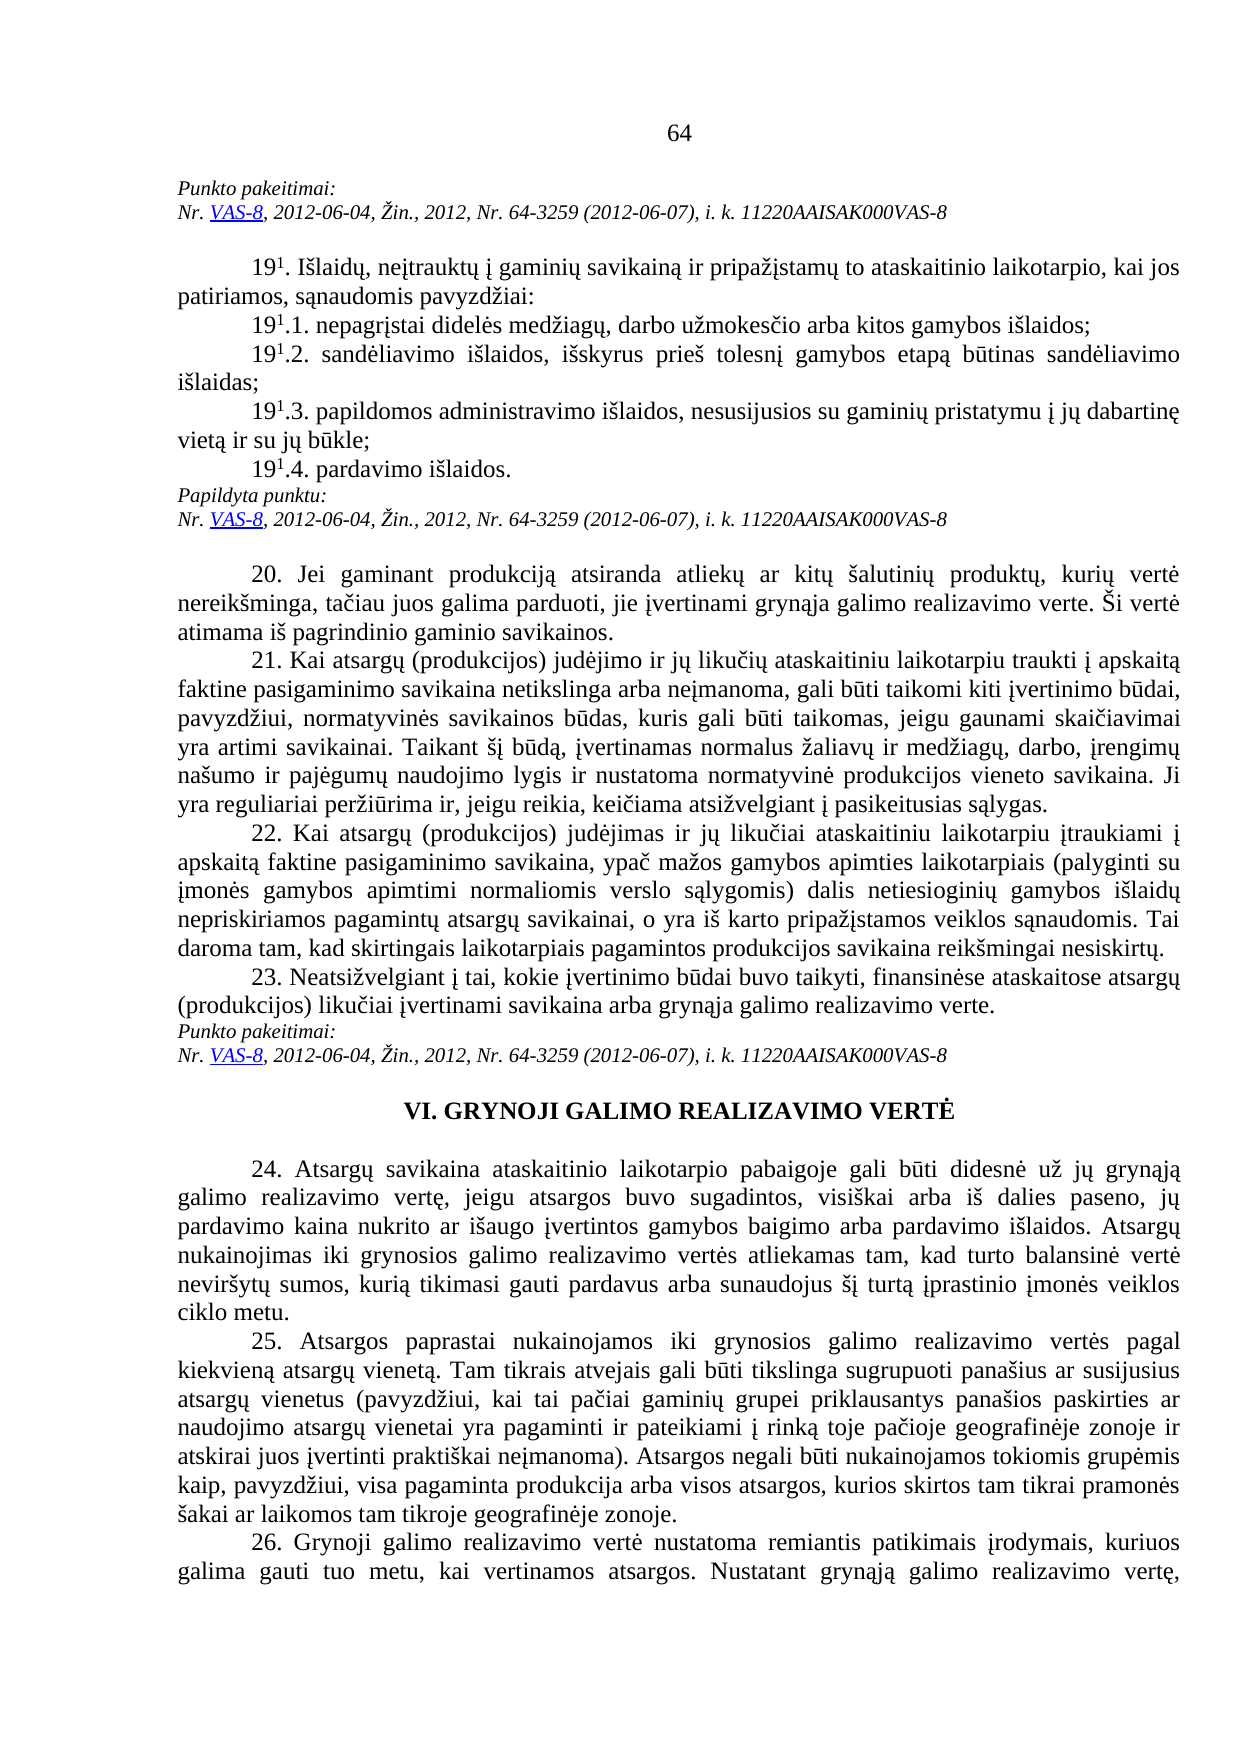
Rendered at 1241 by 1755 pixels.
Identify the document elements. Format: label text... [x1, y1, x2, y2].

text 22. Kai atsargų (produkcijos) judėjimas ir jų likučiai ataskaitiniu laikotarpiu įtraukiami į apskaitą faktine pasigaminimo savikaina, ypač mažos gamybos apimties laikotarpiais (palyginti su įmonės gamybos apimtimi normaliomis verslo sąlygomis) dalis netiesioginių gamybos išlaidų nepriskiriamos pagamintų atsargų savikainai, o yra iš karto pripažįstamos veiklos sąnaudomis. Tai daroma tam, kad skirtingais laikotarpiais pagamintos produkcijos savikaina reikšmingai nesiskirtų. [177, 818, 1181, 962]
text 23. Neatsižvelgiant į tai, kokie įvertinimo būdai buvo taikyti, finansinėse ataskaitose atsargų (produkcijos) likučiai įvertinami savikaina arba grynąja galimo realizavimo verte. [177, 962, 1181, 1019]
text Punkto pakeitimai: [177, 1019, 1181, 1043]
text 25. Atsargos paprastai nukainojamos iki grynosios galimo realizavimo vertės pagal kiekvieną atsargų vienetą. Tam tikrais atvejais gali būti tikslinga sugrupuoti panašius ar susijusius atsargų vienetus (pavyzdžiui, kai tai pačiai gaminių grupei priklausantys panašios paskirties ar naudojimo atsargų vienetai yra pagaminti ir pateikiami į rinką toje pačioje geografinėje zonoje ir atskirai juos įvertinti praktiškai neįmanoma). Atsargos negali būti nukainojamos tokiomis grupėmis kaip, pavyzdžiui, visa pagaminta produkcija arba visos atsargos, kurios skirtos tam tikrai pramonės šakai ar laikomos tam tikroje geografinėje zonoje. [177, 1326, 1181, 1527]
text VI. GRYNOJI GALIMO REALIZAVIMO VERTĖ [177, 1096, 1181, 1125]
text Nr. VAS-8, 2012-06-04, Žin., 2012, Nr. 64-3259 (2012-06-07), i. k. 11220AAISAK000VAS-8 [177, 507, 1181, 531]
text 191.4. pardavimo išlaidos. [177, 454, 1181, 482]
text Nr. VAS-8, 2012-06-04, Žin., 2012, Nr. 64-3259 (2012-06-07), i. k. 11220AAISAK000VAS-8 [177, 1043, 1181, 1067]
text 191.1. nepagrįstai didelės medžiagų, darbo užmokesčio arba kitos gamybos išlaidos; [177, 310, 1181, 339]
text 191. Išlaidų, neįtrauktų į gaminių savikainą ir pripažįstamų to ataskaitinio laikotarpio, kai jos patiriamos, sąnaudomis pavyzdžiai: [177, 252, 1181, 310]
text 21. Kai atsargų (produkcijos) judėjimo ir jų likučių ataskaitiniu laikotarpiu traukti į apskaitą faktine pasigaminimo savikaina netikslinga arba neįmanoma, gali būti taikomi kiti įvertinimo būdai, pavyzdžiui, normatyvinės savikainos būdas, kuris gali būti taikomas, jeigu gaunami skaičiavimai yra artimi savikainai. Taikant šį būdą, įvertinamas normalus žaliavų ir medžiagų, darbo, įrengimų našumo ir pajėgumų naudojimo lygis ir nustatoma normatyvinė produkcijos vieneto savikaina. Ji yra reguliariai peržiūrima ir, jeigu reikia, keičiama atsižvelgiant į pasikeitusias sąlygas. [177, 646, 1181, 818]
text Papildyta punktu: [177, 482, 1181, 507]
text 24. Atsargų savikaina ataskaitinio laikotarpio pabaigoje gali būti didesnė už jų grynąją galimo realizavimo vertę, jeigu atsargos buvo sugadintos, visiškai arba iš dalies paseno, jų pardavimo kaina nukrito ar išaugo įvertintos gamybos baigimo arba pardavimo išlaidos. Atsargų nukainojimas iki grynosios galimo realizavimo vertės atliekamas tam, kad turto balansinė vertė neviršytų sumos, kurią tikimasi gauti pardavus arba sunaudojus šį turtą įprastinio įmonės veiklos ciklo metu. [177, 1154, 1181, 1326]
text 191.2. sandėliavimo išlaidos, išskyrus prieš tolesnį gamybos etapą būtinas sandėliavimo išlaidas; [177, 339, 1181, 396]
text Nr. VAS-8, 2012-06-04, Žin., 2012, Nr. 64-3259 (2012-06-07), i. k. 11220AAISAK000VAS-8 [177, 200, 1181, 224]
text 20. Jei gaminant produkciją atsiranda atliekų ar kitų šalutinių produktų, kurių vertė nereikšminga, tačiau juos galima parduoti, jie įvertinami grynąja galimo realizavimo verte. Ši vertė atimama iš pagrindinio gaminio savikainos. [177, 559, 1181, 646]
text 191.3. papildomos administravimo išlaidos, nesusijusios su gaminių pristatymu į jų dabartinę vietą ir su jų būkle; [177, 396, 1181, 454]
text Punkto pakeitimai: [177, 176, 1181, 200]
text 26. Grynoji galimo realizavimo vertė nustatoma remiantis patikimais įrodymais, kuriuos galima gauti tuo metu, kai vertinamos atsargos. Nustatant grynąją galimo realizavimo vertę, [177, 1527, 1181, 1585]
